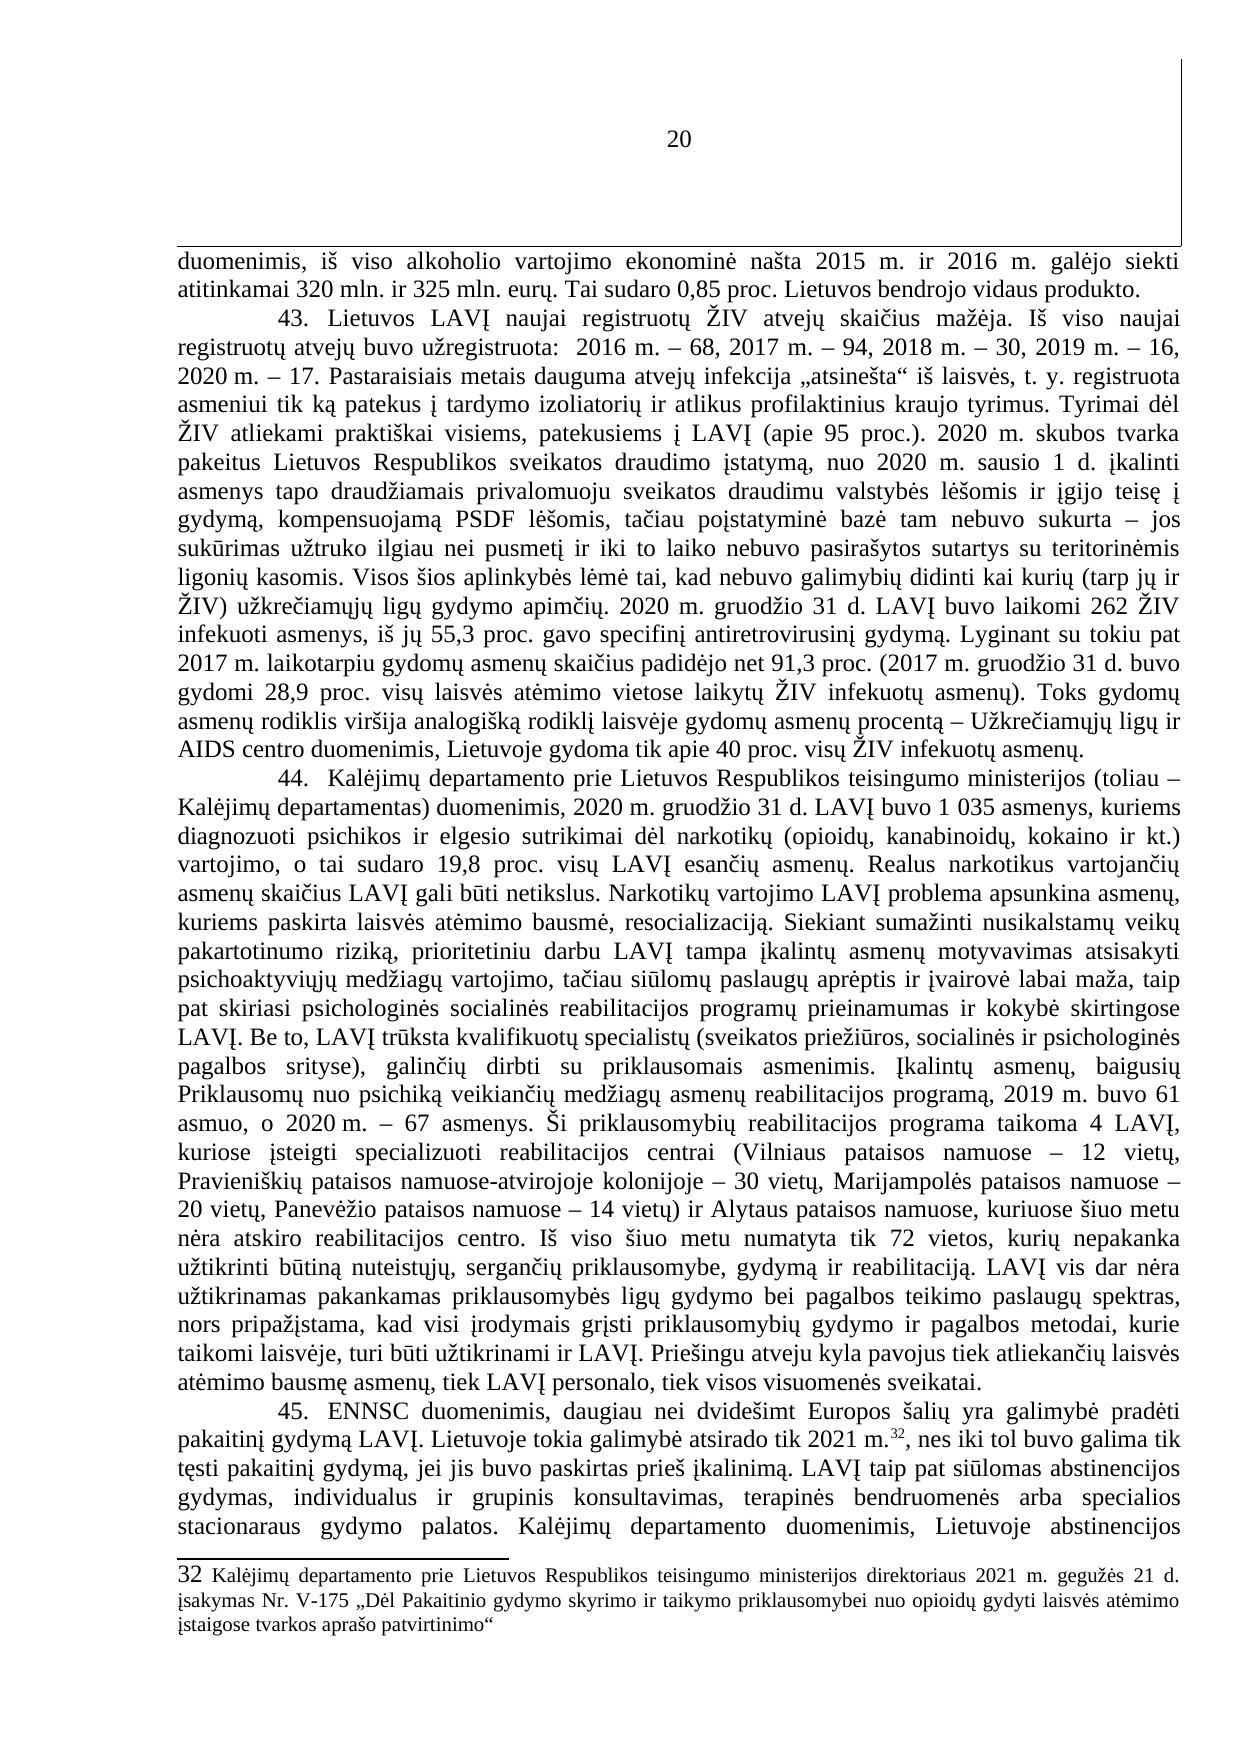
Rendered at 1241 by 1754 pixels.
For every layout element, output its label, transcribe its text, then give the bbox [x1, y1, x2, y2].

text 45. ENNSC duomenimis, daugiau nei dvidešimt Europos šalių yra galimybė pradėti pakaitinį gydymą LAVĮ. Lietuvoje tokia galimybė atsirado tik 2021 m., nes iki tol buvo galima tik tęsti pakaitinį gydymą, jei jis buvo paskirtas prieš įkalinimą. LAVĮ taip pat siūlomas abstinencijos gydymas, individualus ir grupinis konsultavimas, terapinės bendruomenės arba specialios stacionaraus gydymo palatos. Kalėjimų departamento duomenimis, Lietuvoje abstinencijos [177, 1396, 1181, 1539]
text 44. Kalėjimų departamento prie Lietuvos Respublikos teisingumo ministerijos (toliau – Kalėjimų departamentas) duomenimis, 2020 m. gruodžio 31 d. LAVĮ buvo 1 035 asmenys, kuriems diagnozuoti psichikos ir elgesio sutrikimai dėl narkotikų (opioidų, kanabinoidų, kokaino ir kt.) vartojimo, o tai sudaro 19,8 proc. visų LAVĮ esančių asmenų. Realus narkotikus vartojančių asmenų skaičius LAVĮ gali būti netikslus. Narkotikų vartojimo LAVĮ problema apsunkina asmenų, kuriems paskirta laisvės atėmimo bausmė, resocializaciją. Siekiant sumažinti nusikalstamų veikų pakartotinumo riziką, prioritetiniu darbu LAVĮ tampa įkalintų asmenų motyvavimas atsisakyti psichoaktyviųjų medžiagų vartojimo, tačiau siūlomų paslaugų aprėptis ir įvairovė labai maža, taip pat skiriasi psichologinės socialinės reabilitacijos programų prieinamumas ir kokybė skirtingose LAVĮ. Be to, LAVĮ trūksta kvalifikuotų specialistų (sveikatos priežiūros, socialinės ir psichologinės pagalbos srityse), galinčių dirbti su priklausomais asmenimis. Įkalintų asmenų, baigusių Priklausomų nuo psichiką veikiančių medžiagų asmenų reabilitacijos programą, 2019 m. buvo 61 asmuo, o 2020 m. – 67 asmenys. Ši priklausomybių reabilitacijos programa taikoma 4 LAVĮ, kuriose įsteigti specializuoti reabilitacijos centrai (Vilniaus pataisos namuose – 12 vietų, Pravieniškių pataisos namuose-atvirojoje kolonijoje – 30 vietų, Marijampolės pataisos namuose – 20 vietų, Panevėžio pataisos namuose – 14 vietų) ir Alytaus pataisos namuose, kuriuose šiuo metu nėra atskiro reabilitacijos centro. Iš viso šiuo metu numatyta tik 72 vietos, kurių nepakanka užtikrinti būtiną nuteistųjų, sergančių priklausomybe, gydymą ir reabilitaciją. LAVĮ vis dar nėra užtikrinamas pakankamas priklausomybės ligų gydymo bei pagalbos teikimo paslaugų spektras, nors pripažįstama, kad visi įrodymais grįsti priklausomybių gydymo ir pagalbos metodai, kurie taikomi laisvėje, turi būti užtikrinami ir LAVĮ. Priešingu atveju kyla pavojus tiek atliekančių laisvės atėmimo bausmę asmenų, tiek LAVĮ personalo, tiek visos visuomenės sveikatai. [177, 763, 1181, 1396]
text 42. 2018 m. atlikto tyrimo „Teisės, sveikatos ir socialinės sistemų, susijusių su narkotikų politika Lietuvoje analizė“ duomenimis, finansinė našta laisvės atėmimo vietų įstaigose (toliau – LAVĮ), neįskaitant areštinių (dėl asmens įkalinimo už nusikalstamas veikas, susijusias su narkotikais), 2016 m. sudarė 6,973 mln. eurų (803 asmenys), o valstybės lėšos, išleistos sveikatos priežiūros paslaugoms, susijusioms su narkotikų vartojimu, 2016 m. sudarė apie 7,760 mln. eurų, iš jų priklausomybės ligoms gydyti skirta tik 3,9 mln. eurų, o visa kita išleidžiama narkotikų vartojimo sukeltiems sveikatos sutrikimams (apsinuodijimams, žmogaus imunodeficito virusui (toliau – ŽIV), įgytam (akvizitiniam) imunodeficito sindromui, virusiniam hepatitui B, virusiniam hepatitui C (toliau – VHC) ir kt. gydyti. 2018 m. atlikto tyrimo „Alkoholio vartojimo sąlygojamas žalos Lietuvoje skaičiavimo metodikos parengimas ir žalos įvertinimas 2015 m. ir 2016 m.“ duomenimis, iš viso alkoholio vartojimo ekonominė našta 2015 m. ir 2016 m. galėjo siekti atitinkamai 320 mln. ir 325 mln. eurų. Tai sudaro 0,85 proc. Lietuvos bendrojo vidaus produkto. [177, 246, 1181, 303]
text Kalėjimų departamento prie Lietuvos Respublikos teisingumo ministerijos direktoriaus 2021 m. gegužės 21 d. įsakymas Nr. V-175 „Dėl Pakaitinio gydymo skyrimo ir taikymo priklausomybei nuo opioidų gydyti laisvės atėmimo įstaigose tvarkos aprašo patvirtinimo“ [177, 1559, 1181, 1636]
text 43. Lietuvos LAVĮ naujai registruotų ŽIV atvejų skaičius mažėja. Iš viso naujai registruotų atvejų buvo užregistruota: 2016 m. – 68, 2017 m. – 94, 2018 m. – 30, 2019 m. – 16, 2020 m. – 17. Pastaraisiais metais dauguma atvejų infekcija „atsinešta“ iš laisvės, t. y. registruota asmeniui tik ką patekus į tardymo izoliatorių ir atlikus profilaktinius kraujo tyrimus. Tyrimai dėl ŽIV atliekami praktiškai visiems, patekusiems į LAVĮ (apie 95 proc.). 2020 m. skubos tvarka pakeitus Lietuvos Respublikos sveikatos draudimo įstatymą, nuo 2020 m. sausio 1 d. įkalinti asmenys tapo draudžiamais privalomuoju sveikatos draudimu valstybės lėšomis ir įgijo teisę į gydymą, kompensuojamą PSDF lėšomis, tačiau poįstatyminė bazė tam nebuvo sukurta – jos sukūrimas užtruko ilgiau nei pusmetį ir iki to laiko nebuvo pasirašytos sutartys su teritorinėmis ligonių kasomis. Visos šios aplinkybės lėmė tai, kad nebuvo galimybių didinti kai kurių (tarp jų ir ŽIV) užkrečiamųjų ligų gydymo apimčių. 2020 m. gruodžio 31 d. LAVĮ buvo laikomi 262 ŽIV infekuoti asmenys, iš jų 55,3 proc. gavo specifinį antiretrovirusinį gydymą. Lyginant su tokiu pat 2017 m. laikotarpiu gydomų asmenų skaičius padidėjo net 91,3 proc. (2017 m. gruodžio 31 d. buvo gydomi 28,9 proc. visų laisvės atėmimo vietose laikytų ŽIV infekuotų asmenų). Toks gydomų asmenų rodiklis viršija analogišką rodiklį laisvėje gydomų asmenų procentą – Užkrečiamųjų ligų ir AIDS centro duomenimis, Lietuvoje gydoma tik apie 40 proc. visų ŽIV infekuotų asmenų. [177, 303, 1181, 763]
